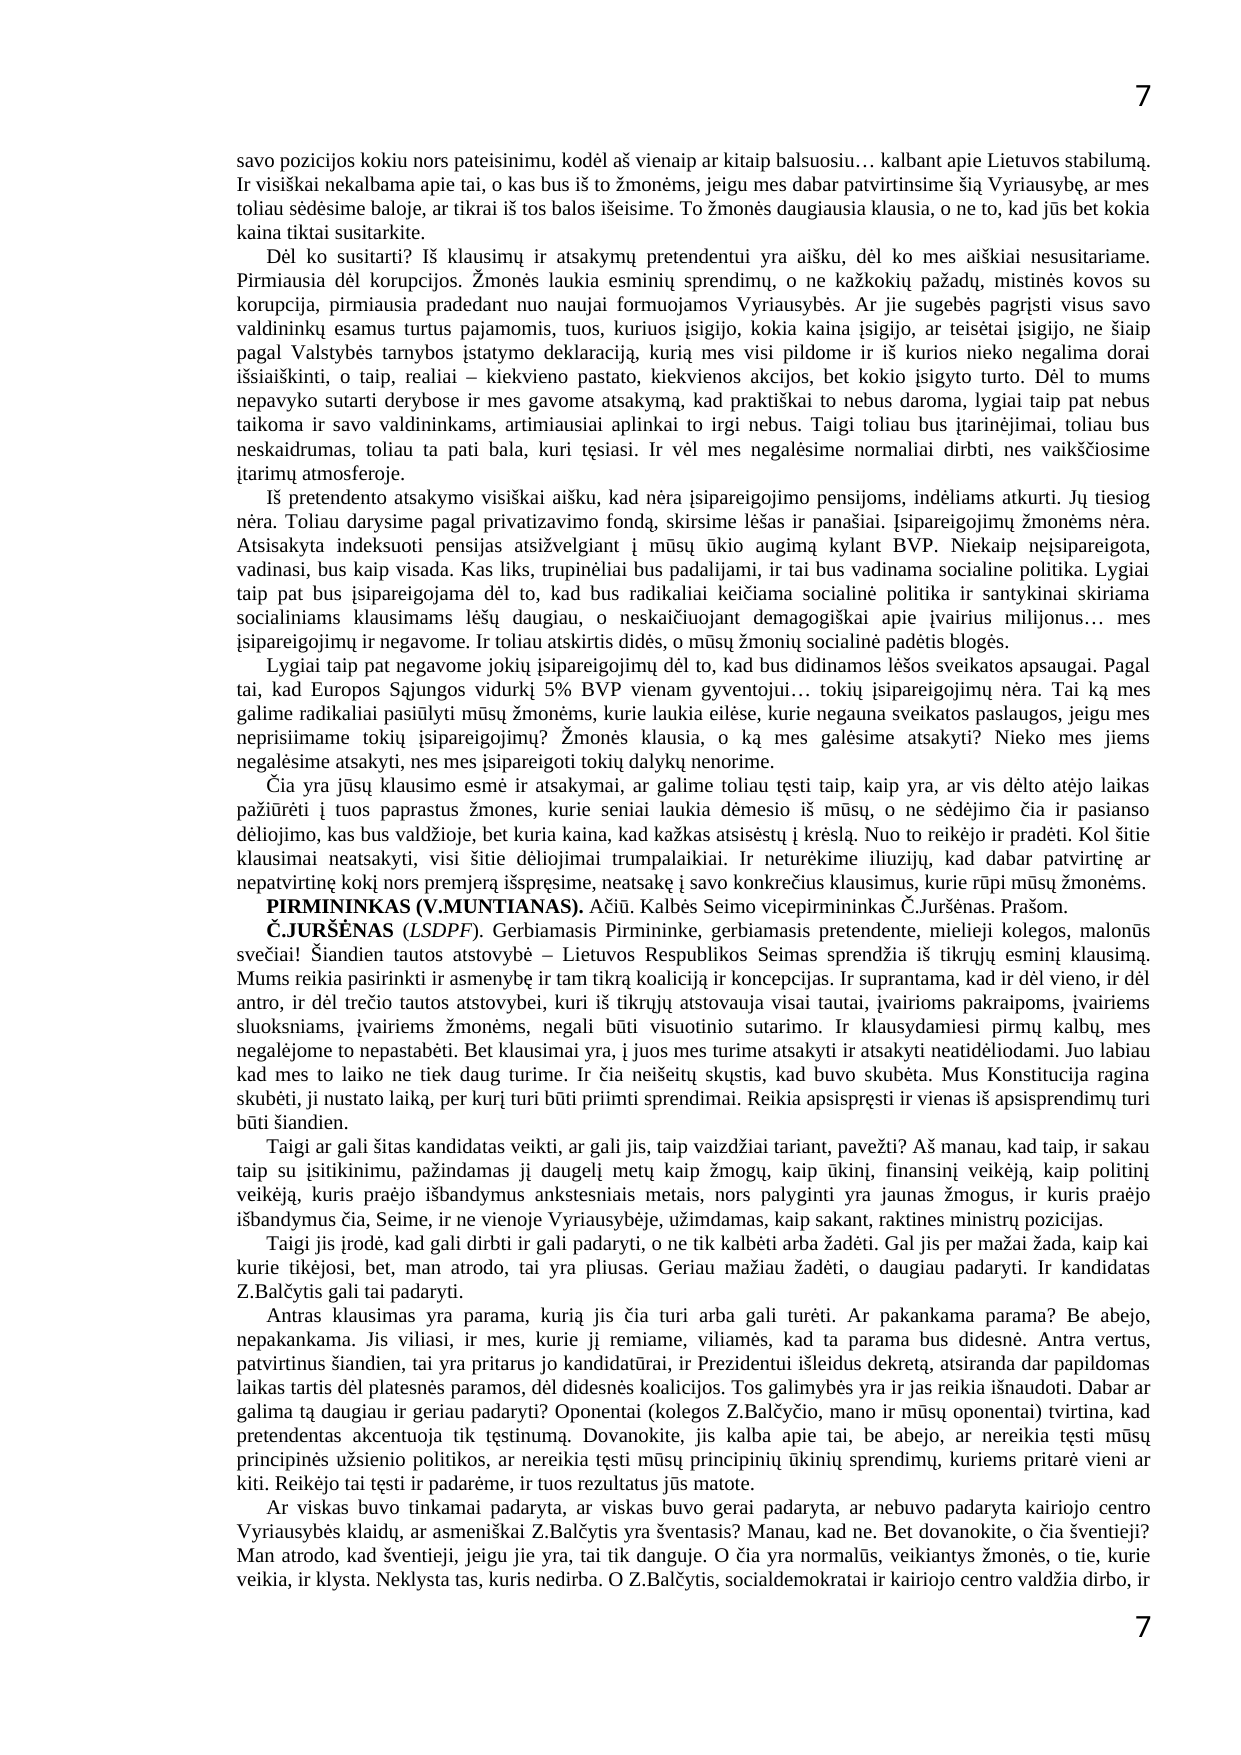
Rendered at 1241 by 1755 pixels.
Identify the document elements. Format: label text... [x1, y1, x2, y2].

text savo pozicijos kokiu nors pateisinimu, kodėl aš vienaip ar kitaip balsuosiu… kalbant apie Lietuvos stabilumą. Ir visiškai nekalbama apie tai, o kas bus iš to žmonėms, jeigu mes dabar patvirtinsime šią Vyriausybę, ar mes toliau sėdėsime baloje, ar tikrai iš tos balos išeisime. To žmonės daugiausia klausia, o ne to, kad jūs bet kokia kaina tiktai susitarkite. [236, 148, 1152, 244]
text Taigi ar gali šitas kandidatas veikti, ar gali jis, taip vaizdžiai tariant, pavežti? Aš manau, kad taip, ir sakau taip su įsitikinimu, pažindamas jį daugelį metų kaip žmogų, kaip ūkinį, finansinį veikėją, kaip politinį veikėją, kuris praėjo išbandymus ankstesniais metais, nors palyginti yra jaunas žmogus, ir kuris praėjo išbandymus čia, Seime, ir ne vienoje Vyriausybėje, užimdamas, kaip sakant, raktines ministrų pozicijas. [236, 1134, 1152, 1231]
text Taigi jis įrodė, kad gali dirbti ir gali padaryti, o ne tik kalbėti arba žadėti. Gal jis per mažai žada, kaip kai kurie tikėjosi, bet, man atrodo, tai yra pliusas. Geriau mažiau žadėti, o daugiau padaryti. Ir kandidatas Z.Balčytis gali tai padaryti. [236, 1231, 1152, 1303]
text Ar viskas buvo tinkamai padaryta, ar viskas buvo gerai padaryta, ar nebuvo padaryta kairiojo centro Vyriausybės klaidų, ar asmeniškai Z.Balčytis yra šventasis? Manau, kad ne. Bet dovanokite, o čia šventieji? Man atrodo, kad šventieji, jeigu jie yra, tai tik danguje. O čia yra normalūs, veikiantys žmonės, o tie, kurie veikia, ir klysta. Neklysta tas, kuris nedirba. O Z.Balčytis, socialdemokratai ir kairiojo centro valdžia dirbo, ir [236, 1495, 1152, 1591]
text PIRMININKAS (V.MUNTIANAS). Ačiū. Kalbės Seimo vicepirmininkas Č.Juršėnas. Prašom. [236, 894, 1152, 918]
text Iš pretendento atsakymo visiškai aišku, kad nėra įsipareigojimo pensijoms, indėliams atkurti. Jų tiesiog nėra. Toliau darysime pagal privatizavimo fondą, skirsime lėšas ir panašiai. Įsipareigojimų žmonėms nėra. Atsisakyta indeksuoti pensijas atsižvelgiant į mūsų ūkio augimą kylant BVP. Niekaip neįsipareigota, vadinasi, bus kaip visada. Kas liks, trupinėliai bus padalijami, ir tai bus vadinama socialine politika. Lygiai taip pat bus įsipareigojama dėl to, kad bus radikaliai keičiama socialinė politika ir santykinai skiriama socialiniams klausimams lėšų daugiau, o neskaičiuojant demagogiškai apie įvairius milijonus… mes įsipareigojimų ir negavome. Ir toliau atskirtis didės, o mūsų žmonių socialinė padėtis blogės. [236, 484, 1152, 653]
text Čia yra jūsų klausimo esmė ir atsakymai, ar galime toliau tęsti taip, kaip yra, ar vis dėlto atėjo laikas pažiūrėti į tuos paprastus žmones, kurie seniai laukia dėmesio iš mūsų, o ne sėdėjimo čia ir pasianso dėliojimo, kas bus valdžioje, bet kuria kaina, kad kažkas atsisėstų į krėslą. Nuo to reikėjo ir pradėti. Kol šitie klausimai neatsakyti, visi šitie dėliojimai trumpalaikiai. Ir neturėkime iliuzijų, kad dabar patvirtinę ar nepatvirtinę kokį nors premjerą išspręsime, neatsakę į savo konkrečius klausimus, kurie rūpi mūsų žmonėms. [236, 773, 1152, 894]
text Č.JURŠĖNAS (LSDPF). Gerbiamasis Pirmininke, gerbiamasis pretendente, mielieji kolegos, malonūs svečiai! Šiandien tautos atstovybė – Lietuvos Respublikos Seimas sprendžia iš tikrųjų esminį klausimą. Mums reikia pasirinkti ir asmenybę ir tam tikrą koaliciją ir koncepcijas. Ir suprantama, kad ir dėl vieno, ir dėl antro, ir dėl trečio tautos atstovybei, kuri iš tikrųjų atstovauja visai tautai, įvairioms pakraipoms, įvairiems sluoksniams, įvairiems žmonėms, negali būti visuotinio sutarimo. Ir klausydamiesi pirmų kalbų, mes negalėjome to nepastabėti. Bet klausimai yra, į juos mes turime atsakyti ir atsakyti neatidėliodami. Juo labiau kad mes to laiko ne tiek daug turime. Ir čia neišeitų skųstis, kad buvo skubėta. Mus Konstitucija ragina skubėti, ji nustato laiką, per kurį turi būti priimti sprendimai. Reikia apsispręsti ir vienas iš apsisprendimų turi būti šiandien. [236, 918, 1152, 1134]
text Lygiai taip pat negavome jokių įsipareigojimų dėl to, kad bus didinamos lėšos sveikatos apsaugai. Pagal tai, kad Europos Sąjungos vidurkį 5% BVP vienam gyventojui… tokių įsipareigojimų nėra. Tai ką mes galime radikaliai pasiūlyti mūsų žmonėms, kurie laukia eilėse, kurie negauna sveikatos paslaugos, jeigu mes neprisiimame tokių įsipareigojimų? Žmonės klausia, o ką mes galėsime atsakyti? Nieko mes jiems negalėsime atsakyti, nes mes įsipareigoti tokių dalykų nenorime. [236, 653, 1152, 773]
text Antras klausimas yra parama, kurią jis čia turi arba gali turėti. Ar pakankama parama? Be abejo, nepakankama. Jis viliasi, ir mes, kurie jį remiame, viliamės, kad ta parama bus didesnė. Antra vertus, patvirtinus šiandien, tai yra pritarus jo kandidatūrai, ir Prezidentui išleidus dekretą, atsiranda dar papildomas laikas tartis dėl platesnės paramos, dėl didesnės koalicijos. Tos galimybės yra ir jas reikia išnaudoti. Dabar ar galima tą daugiau ir geriau padaryti? Oponentai (kolegos Z.Balčyčio, mano ir mūsų oponentai) tvirtina, kad pretendentas akcentuoja tik tęstinumą. Dovanokite, jis kalba apie tai, be abejo, ar nereikia tęsti mūsų principinės užsienio politikos, ar nereikia tęsti mūsų principinių ūkinių sprendimų, kuriems pritarė vieni ar kiti. Reikėjo tai tęsti ir padarėme, ir tuos rezultatus jūs matote. [236, 1303, 1152, 1495]
text Dėl ko susitarti? Iš klausimų ir atsakymų pretendentui yra aišku, dėl ko mes aiškiai nesusitariame. Pirmiausia dėl korupcijos. Žmonės laukia esminių sprendimų, o ne kažkokių pažadų, mistinės kovos su korupcija, pirmiausia pradedant nuo naujai formuojamos Vyriausybės. Ar jie sugebės pagrįsti visus savo valdininkų esamus turtus pajamomis, tuos, kuriuos įsigijo, kokia kaina įsigijo, ar teisėtai įsigijo, ne šiaip pagal Valstybės tarnybos įstatymo deklaraciją, kurią mes visi pildome ir iš kurios nieko negalima dorai išsiaiškinti, o taip, realiai – kiekvieno pastato, kiekvienos akcijos, bet kokio įsigyto turto. Dėl to mums nepavyko sutarti derybose ir mes gavome atsakymą, kad praktiškai to nebus daroma, lygiai taip pat nebus taikoma ir savo valdininkams, artimiausiai aplinkai to irgi nebus. Taigi toliau bus įtarinėjimai, toliau bus neskaidrumas, toliau ta pati bala, kuri tęsiasi. Ir vėl mes negalėsime normaliai dirbti, nes vaikščiosime įtarimų atmosferoje. [236, 244, 1152, 484]
